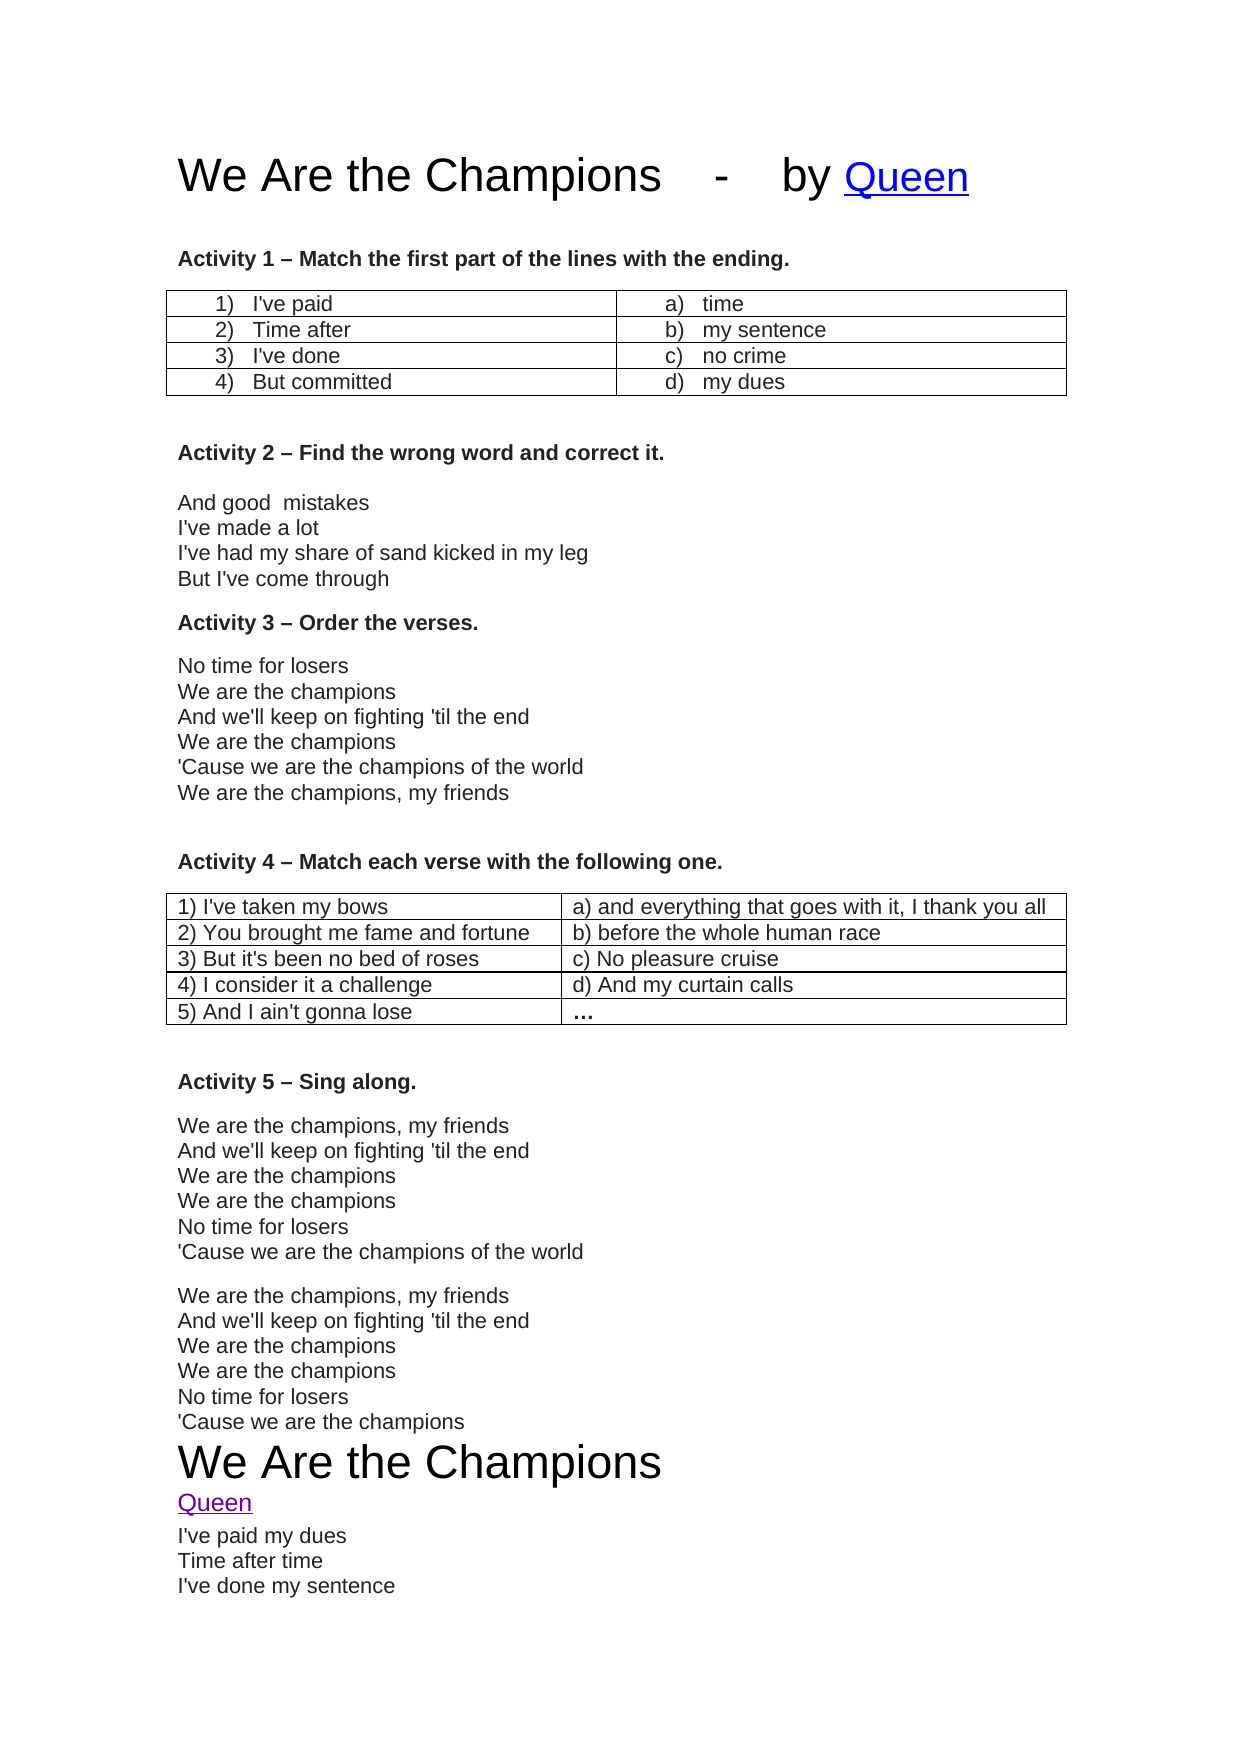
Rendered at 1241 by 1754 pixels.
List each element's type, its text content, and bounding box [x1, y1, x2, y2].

table_cell 3) But it's been no bed of roses [167, 946, 561, 971]
text Activity 2 – Find the wrong word and correct it. And good mistakes I've made a lot I've had my share of sand kicked in my leg But I've come through [177, 439, 1063, 591]
text We are the champions, my friends And we'll keep on fighting 'til the end We are the champions We are the champions No time for losers 'Cause we are the champions of the world [177, 1113, 1063, 1264]
text Activity 3 – Order the verses. [177, 609, 1063, 635]
text We are the champions, my friends And we'll keep on fighting 'til the end We are the champions We are the champions No time for losers 'Cause we are the champions [177, 1283, 1063, 1434]
table_cell d) And my curtain calls [562, 973, 1066, 998]
table_cell But committed [167, 369, 616, 394]
table_cell my dues [617, 369, 1066, 394]
text Activity 5 – Sing along. [177, 1069, 1063, 1094]
table_cell 2) You brought me fame and fortune [167, 920, 561, 945]
table_header 1) I've taken my bows [167, 894, 561, 919]
table_header I've paid [167, 291, 616, 316]
text Activity 1 – Match the first part of the lines with the ending. [177, 246, 1063, 271]
table_header time [617, 291, 1066, 316]
text I've paid my dues Time after time I've done my sentence [177, 1523, 1063, 1599]
table_cell no crime [617, 343, 1066, 368]
table_cell b) before the whole human race [562, 920, 1066, 945]
text No time for losers We are the champions And we'll keep on fighting 'til the end We are the champions 'Cause we are the champions of the world We are the champions, my friends [177, 653, 1063, 830]
text We Are the Champions [177, 1434, 1063, 1488]
text Queen [177, 1488, 1063, 1517]
table_cell … [562, 999, 1066, 1024]
text We Are the Champions - by Queen [177, 148, 1063, 202]
table_cell c) No pleasure cruise [562, 946, 1066, 971]
table_cell 4) I consider it a challenge [167, 973, 561, 998]
table_header a) and everything that goes with it, I thank you all [562, 894, 1066, 919]
text Activity 4 – Match each verse with the following one. [177, 849, 1063, 874]
table_cell I've done [167, 343, 616, 368]
table_cell Time after [167, 317, 616, 342]
table_cell my sentence [617, 317, 1066, 342]
table_cell 5) And I ain't gonna lose [167, 999, 561, 1024]
